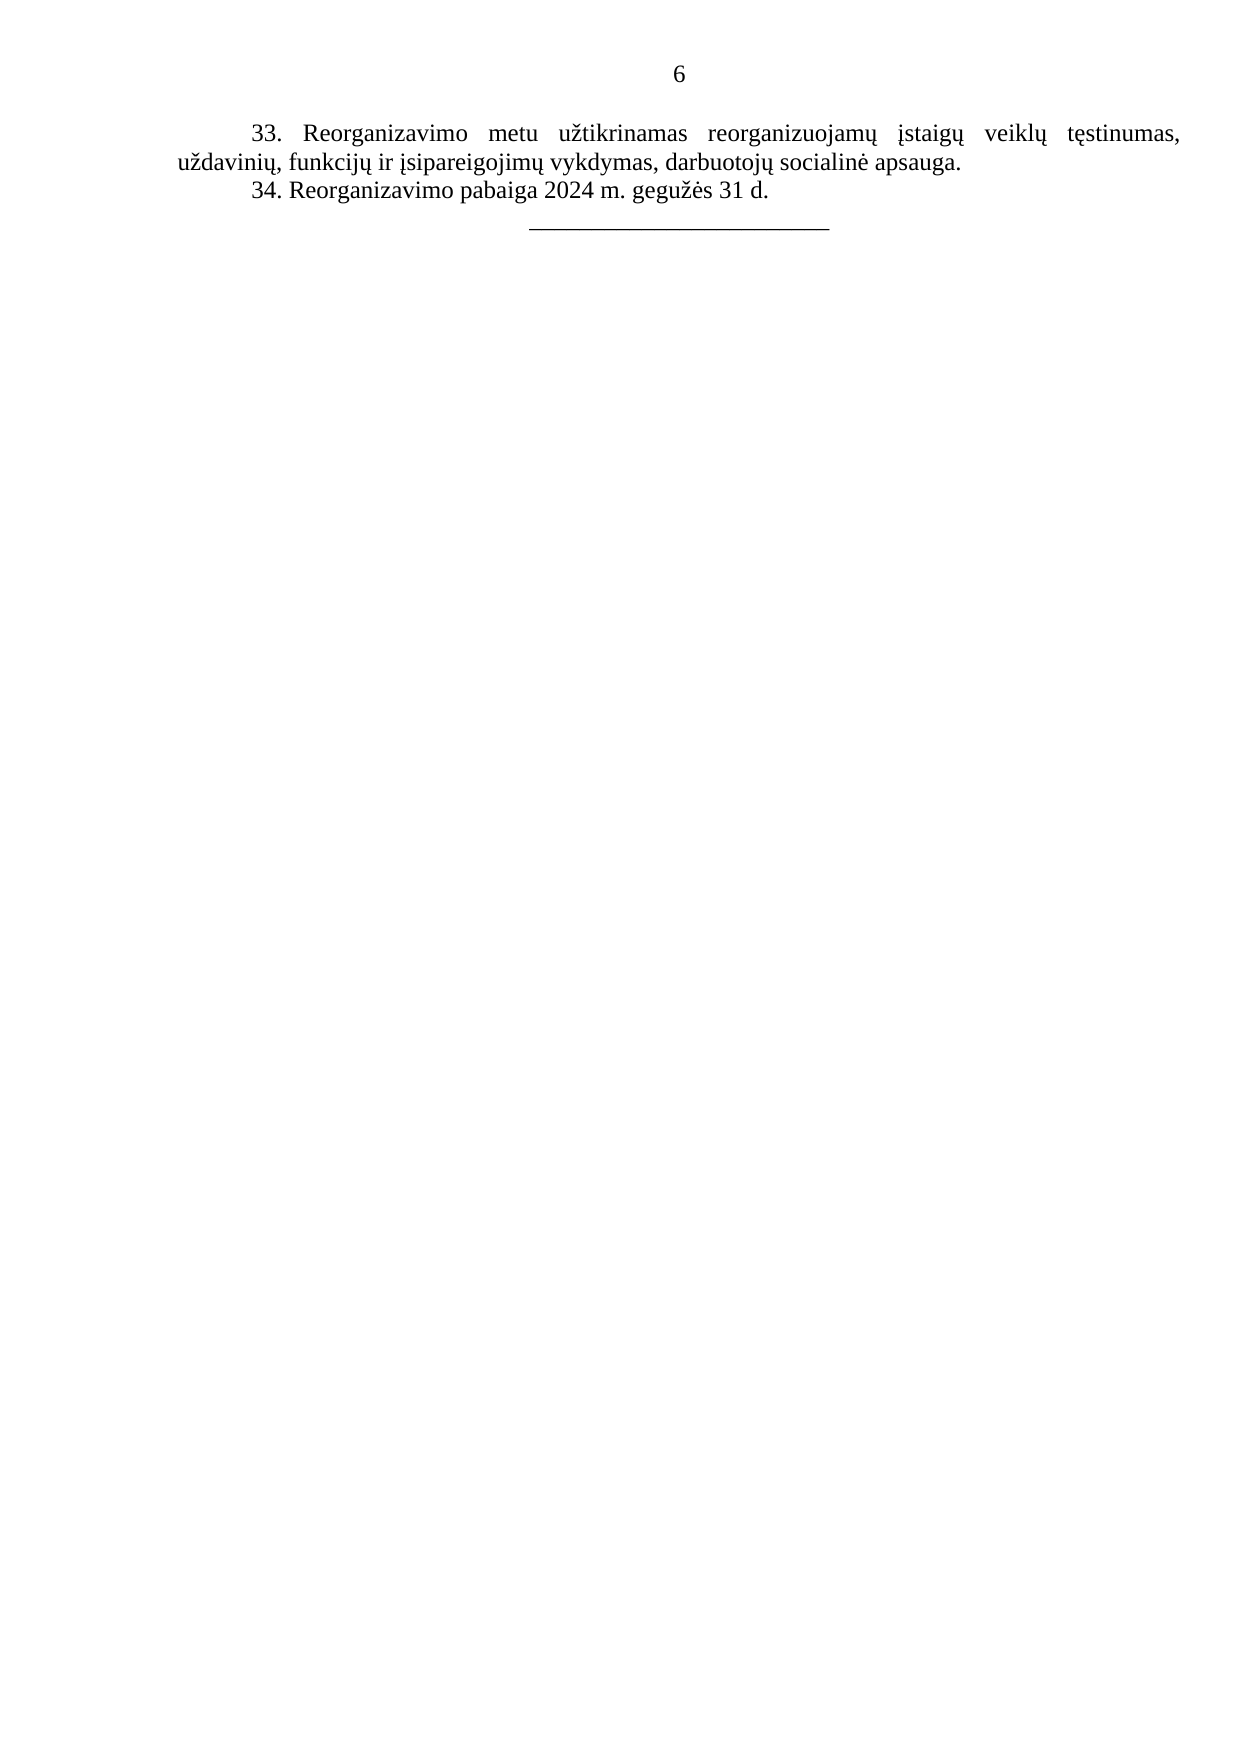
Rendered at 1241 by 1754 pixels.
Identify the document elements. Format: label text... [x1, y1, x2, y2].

text 34. Reorganizavimo pabaiga 2024 m. gegužės 31 d. [177, 176, 1181, 204]
text 33. Reorganizavimo metu užtikrinamas reorganizuojamų įstaigų veiklų tęstinumas, uždavinių, funkcijų ir įsipareigojimų vykdymas, darbuotojų socialinė apsauga. [177, 118, 1181, 176]
text ________________________ [177, 204, 1181, 233]
